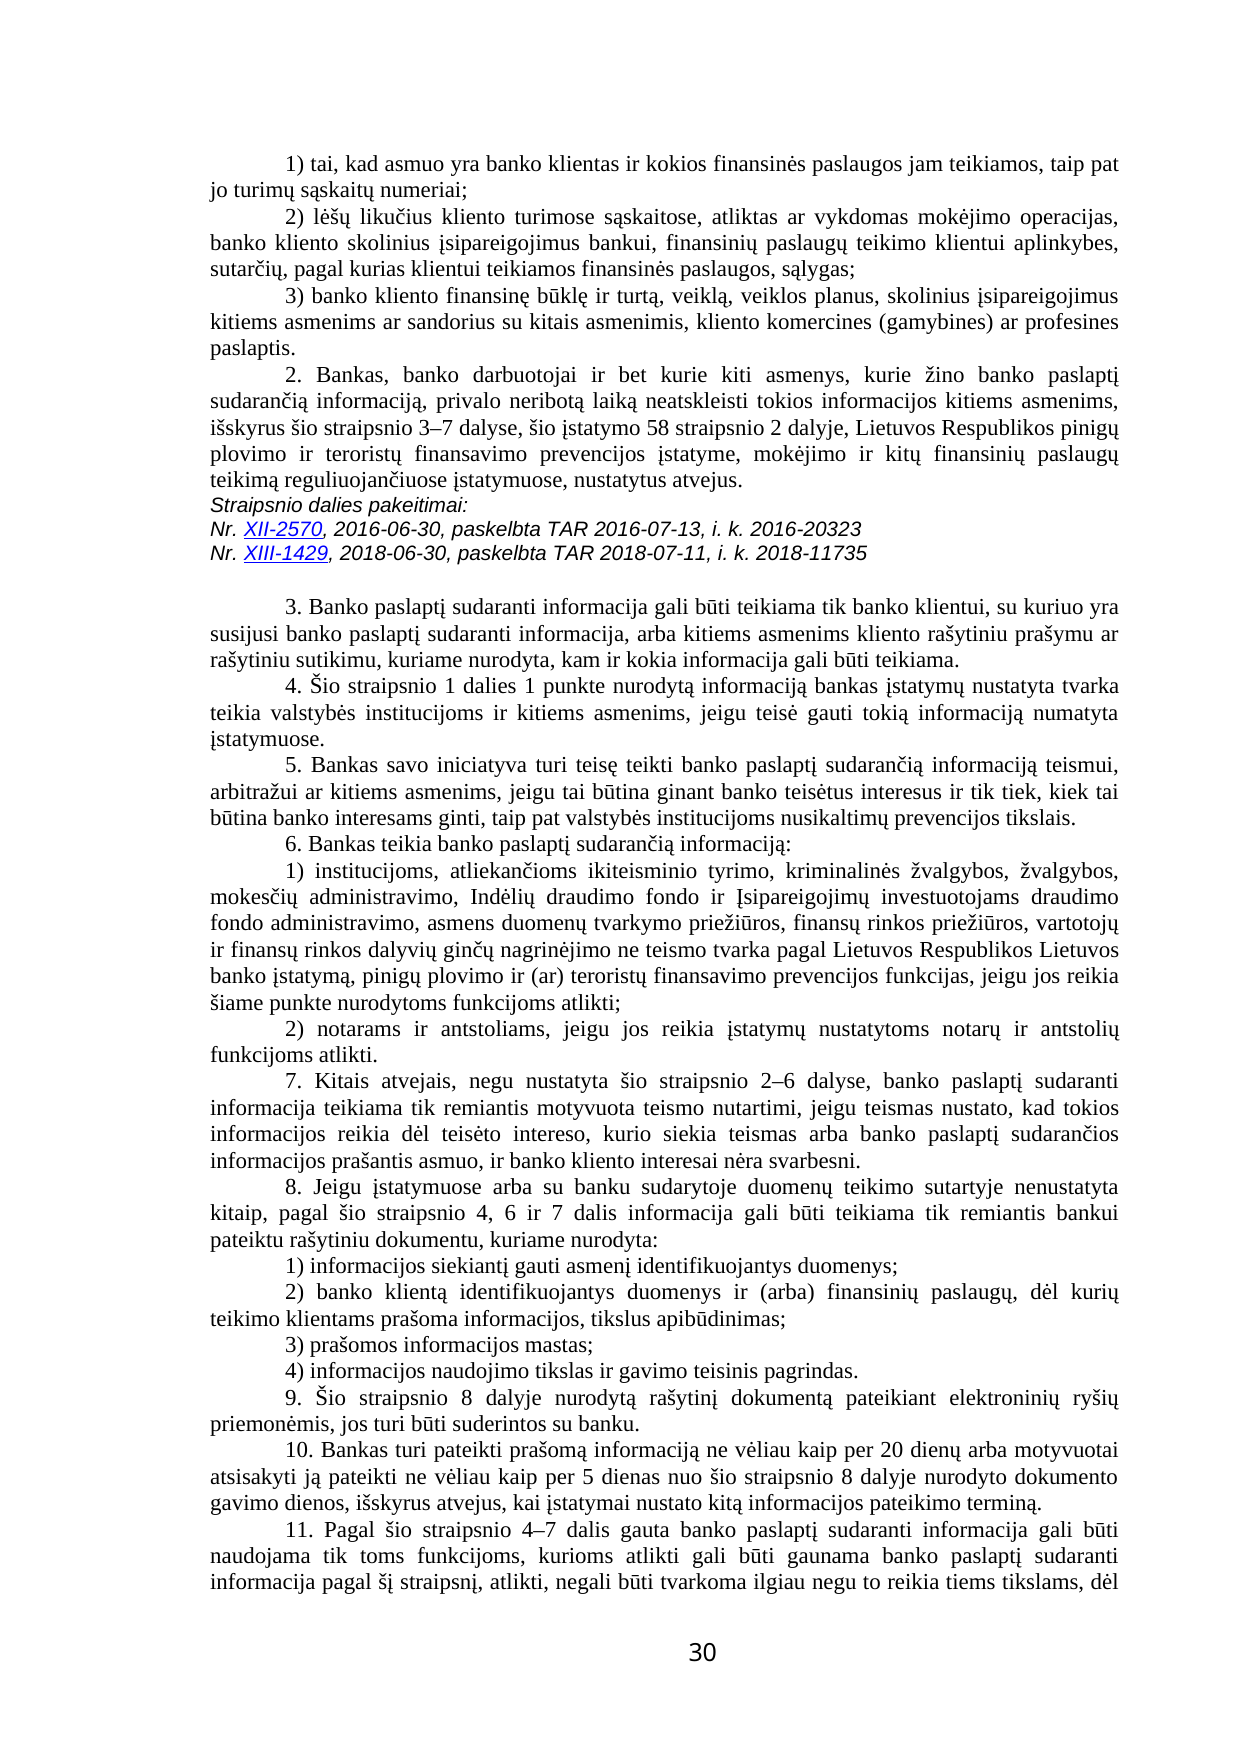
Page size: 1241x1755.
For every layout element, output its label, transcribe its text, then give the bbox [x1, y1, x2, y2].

text 7. Kitais atvejais, negu nustatyta šio straipsnio 2–6 dalyse, banko paslaptį sudaranti informacija teikiama tik remiantis motyvuota teismo nutartimi, jeigu teismas nustato, kad tokios informacijos reikia dėl teisėto intereso, kurio siekia teismas arba banko paslaptį sudarančios informacijos prašantis asmuo, ir banko kliento interesai nėra svarbesni. [210, 1068, 1120, 1173]
text 8. Jeigu įstatymuose arba su banku sudarytoje duomenų teikimo sutartyje nenustatyta kitaip, pagal šio straipsnio 4, 6 ir 7 dalis informacija gali būti teikiama tik remiantis bankui pateiktu rašytiniu dokumentu, kuriame nurodyta: [210, 1173, 1120, 1252]
text 4) informacijos naudojimo tikslas ir gavimo teisinis pagrindas. [210, 1357, 1120, 1384]
text 5. Bankas savo iniciatyva turi teisę teikti banko paslaptį sudarančią informaciją teismui, arbitražui ar kitiems asmenims, jeigu tai būtina ginant banko teisėtus interesus ir tik tiek, kiek tai būtina banko interesams ginti, taip pat valstybės institucijoms nusikaltimų prevencijos tikslais. [210, 751, 1120, 830]
text 1) institucijoms, atliekančioms ikiteisminio tyrimo, kriminalinės žvalgybos, žvalgybos, mokesčių administravimo, Indėlių draudimo fondo ir Įsipareigojimų investuotojams draudimo fondo administravimo, asmens duomenų tvarkymo priežiūros, finansų rinkos priežiūros, vartotojų ir finansų rinkos dalyvių ginčų nagrinėjimo ne teismo tvarka pagal Lietuvos Respublikos Lietuvos banko įstatymą, pinigų plovimo ir (ar) teroristų finansavimo prevencijos funkcijas, jeigu jos reikia šiame punkte nurodytoms funkcijoms atlikti; [210, 857, 1120, 1015]
text 3. Banko paslaptį sudaranti informacija gali būti teikiama tik banko klientui, su kuriuo yra susijusi banko paslaptį sudaranti informacija, arba kitiems asmenims kliento rašytiniu prašymu ar rašytiniu sutikimu, kuriame nurodyta, kam ir kokia informacija gali būti teikiama. [210, 593, 1120, 672]
text 2) banko klientą identifikuojantys duomenys ir (arba) finansinių paslaugų, dėl kurių teikimo klientams prašoma informacijos, tikslus apibūdinimas; [210, 1278, 1120, 1331]
text 1) tai, kad asmuo yra banko klientas ir kokios finansinės paslaugos jam teikiamos, taip pat jo turimų sąskaitų numeriai; [210, 150, 1120, 203]
text 2) notarams ir antstoliams, jeigu jos reikia įstatymų nustatytoms notarų ir antstolių funkcijoms atlikti. [210, 1015, 1120, 1068]
text 1) informacijos siekiantį gauti asmenį identifikuojantys duomenys; [210, 1252, 1120, 1278]
text 6. Bankas teikia banko paslaptį sudarančią informaciją: [210, 830, 1120, 857]
text 2. Bankas, banko darbuotojai ir bet kurie kiti asmenys, kurie žino banko paslaptį sudarančią informaciją, privalo neribotą laiką neatskleisti tokios informacijos kitiems asmenims, išskyrus šio straipsnio 3–7 dalyse, šio įstatymo 58 straipsnio 2 dalyje, Lietuvos Respublikos pinigų plovimo ir teroristų finansavimo prevencijos įstatyme, mokėjimo ir kitų finansinių paslaugų teikimą reguliuojančiuose įstatymuose, nustatytus atvejus. [210, 361, 1120, 493]
text 10. Bankas turi pateikti prašomą informaciją ne vėliau kaip per 20 dienų arba motyvuotai atsisakyti ją pateikti ne vėliau kaip per 5 dienas nuo šio straipsnio 8 dalyje nurodyto dokumento gavimo dienos, išskyrus atvejus, kai įstatymai nustato kitą informacijos pateikimo terminą. [210, 1437, 1120, 1516]
text 9. Šio straipsnio 8 dalyje nurodytą rašytinį dokumentą pateikiant elektroninių ryšių priemonėmis, jos turi būti suderintos su banku. [210, 1384, 1120, 1437]
text Straipsnio dalies pakeitimai: [210, 493, 1120, 517]
text 11. Pagal šio straipsnio 4–7 dalis gauta banko paslaptį sudaranti informacija gali būti naudojama tik toms funkcijoms, kurioms atlikti gali būti gaunama banko paslaptį sudaranti informacija pagal šį straipsnį, atlikti, negali būti tvarkoma ilgiau negu to reikia tiems tikslams, dėl [210, 1516, 1120, 1595]
text 3) banko kliento finansinę būklę ir turtą, veiklą, veiklos planus, skolinius įsipareigojimus kitiems asmenims ar sandorius su kitais asmenimis, kliento komercines (gamybines) ar profesines paslaptis. [210, 282, 1120, 361]
text Nr. XII-2570, 2016-06-30, paskelbta TAR 2016-07-13, i. k. 2016-20323 [210, 517, 1120, 541]
text 4. Šio straipsnio 1 dalies 1 punkte nurodytą informaciją bankas įstatymų nustatyta tvarka teikia valstybės institucijoms ir kitiems asmenims, jeigu teisė gauti tokią informaciją numatyta įstatymuose. [210, 672, 1120, 751]
text 3) prašomos informacijos mastas; [210, 1331, 1120, 1357]
text 2) lėšų likučius kliento turimose sąskaitose, atliktas ar vykdomas mokėjimo operacijas, banko kliento skolinius įsipareigojimus bankui, finansinių paslaugų teikimo klientui aplinkybes, sutarčių, pagal kurias klientui teikiamos finansinės paslaugos, sąlygas; [210, 203, 1120, 282]
text Nr. XIII-1429, 2018-06-30, paskelbta TAR 2018-07-11, i. k. 2018-11735 [210, 541, 1120, 564]
